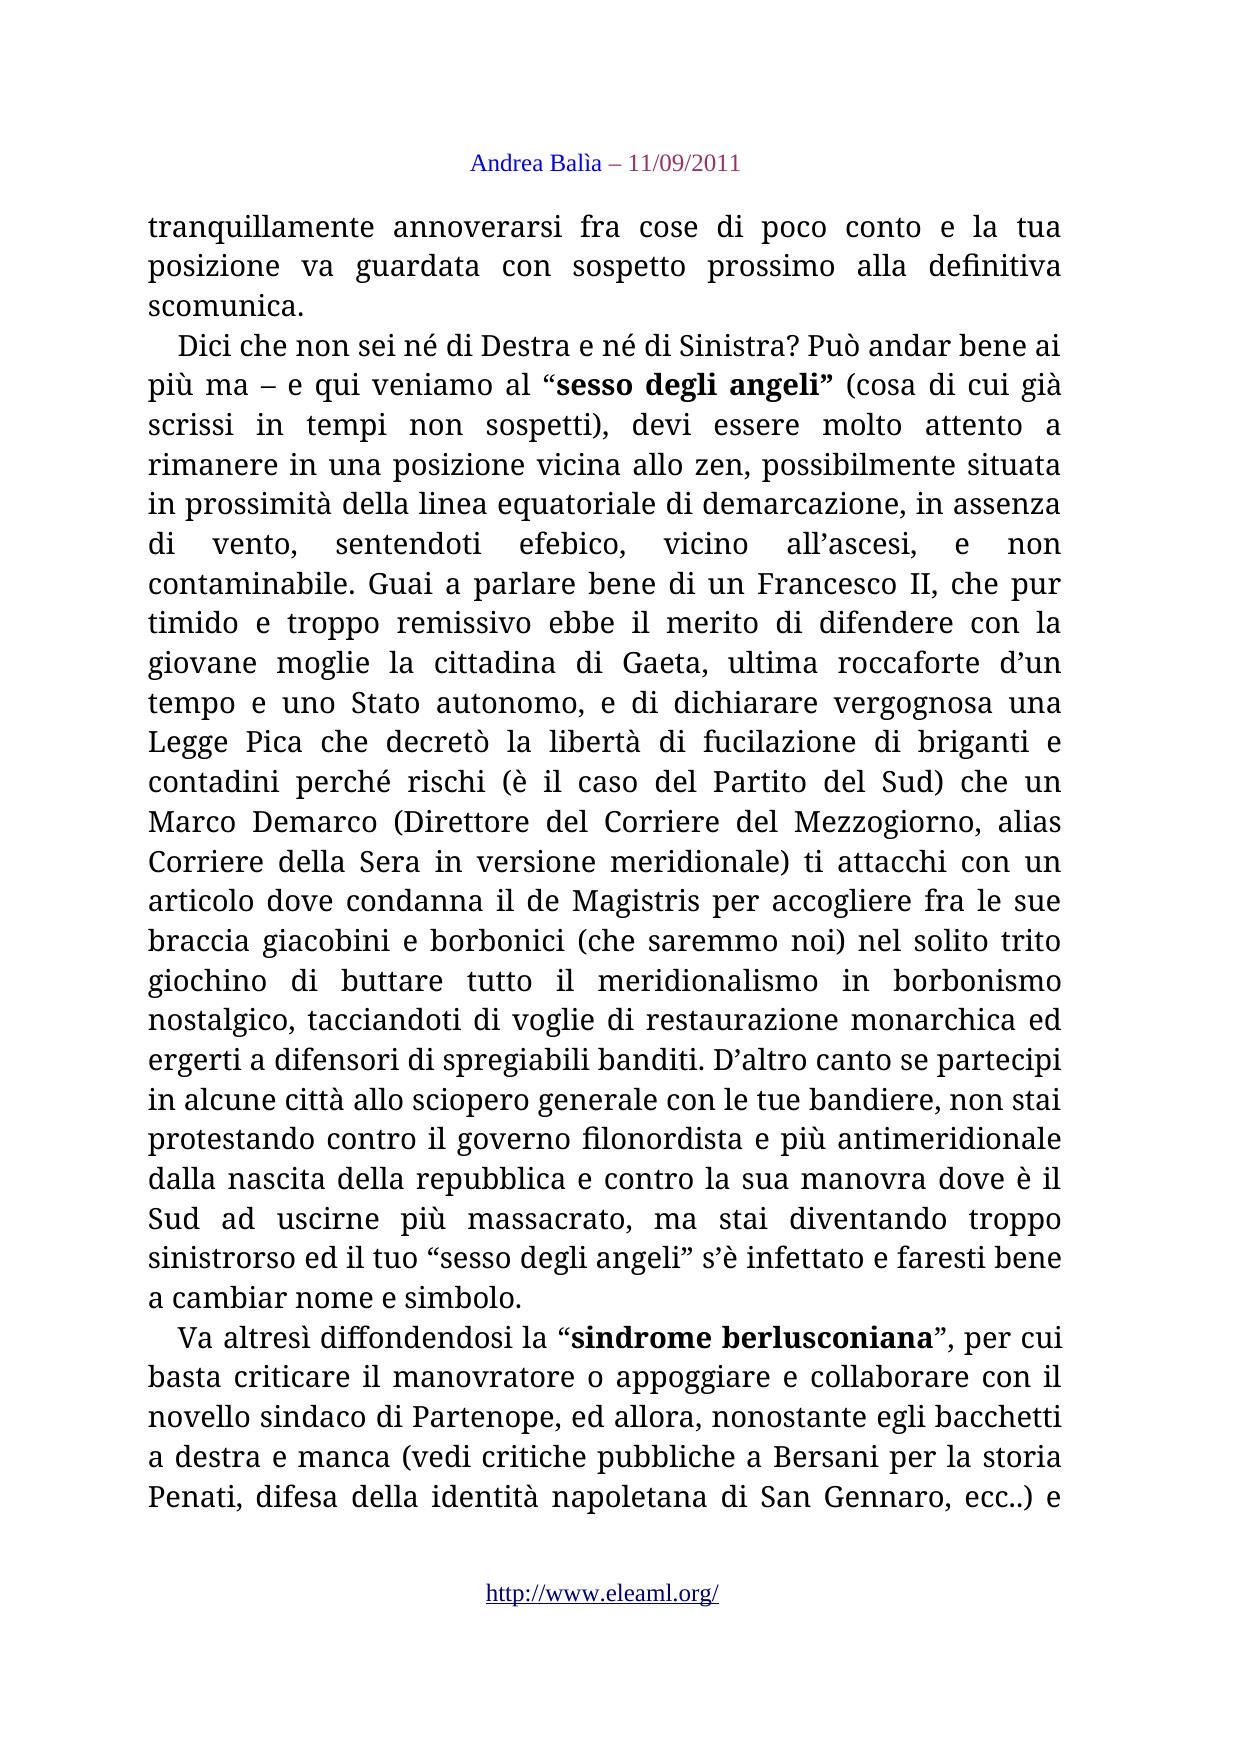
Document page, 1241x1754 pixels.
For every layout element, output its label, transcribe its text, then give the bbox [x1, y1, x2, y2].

text Va altresì diffondendosi la “sindrome berlusconiana”, per cui basta criticare il manovratore o appoggiare e collaborare con il novello sindaco di Partenope, ed allora, nonostante egli bacchetti a destra e manca (vedi critiche pubbliche a Bersani per la storia Penati, difesa della identità napoletana di San Gennaro, ecc..) e [148, 1317, 1063, 1516]
text tranquillamente annoverarsi fra cose di poco conto e la tua posizione va guardata con sospetto prossimo alla definitiva scomunica. [148, 206, 1063, 325]
text Dici che non sei né di Destra e né di Sinistra? Può andar bene ai più ma – e qui veniamo al “sesso degli angeli” (cosa di cui già scrissi in tempi non sospetti), devi essere molto attento a rimanere in una posizione vicina allo zen, possibilmente situata in prossimità della linea equatoriale di demarcazione, in assenza di vento, sentendoti efebico, vicino all’ascesi, e non contaminabile. Guai a parlare bene di un Francesco II, che pur timido e troppo remissivo ebbe il merito di difendere con la giovane moglie la cittadina di Gaeta, ultima roccaforte d’un tempo e uno Stato autonomo, e di dichiarare vergognosa una Legge Pica che decretò la libertà di fucilazione di briganti e contadini perché rischi (è il caso del Partito del Sud) che un Marco Demarco (Direttore del Corriere del Mezzogiorno, alias Corriere della Sera in versione meridionale) ti attacchi con un articolo dove condanna il de Magistris per accogliere fra le sue braccia giacobini e borbonici (che saremmo noi) nel solito trito giochino di buttare tutto il meridionalismo in borbonismo nostalgico, tacciandoti di voglie di restaurazione monarchica ed ergerti a difensori di spregiabili banditi. D’altro canto se partecipi in alcune città allo sciopero generale con le tue bandiere, non stai protestando contro il governo filonordista e più antimeridionale dalla nascita della repubblica e contro la sua manovra dove è il Sud ad uscirne più massacrato, ma stai diventando troppo sinistrorso ed il tuo “sesso degli angeli” s’è infettato e faresti bene a cambiar nome e simbolo. [148, 325, 1063, 1317]
